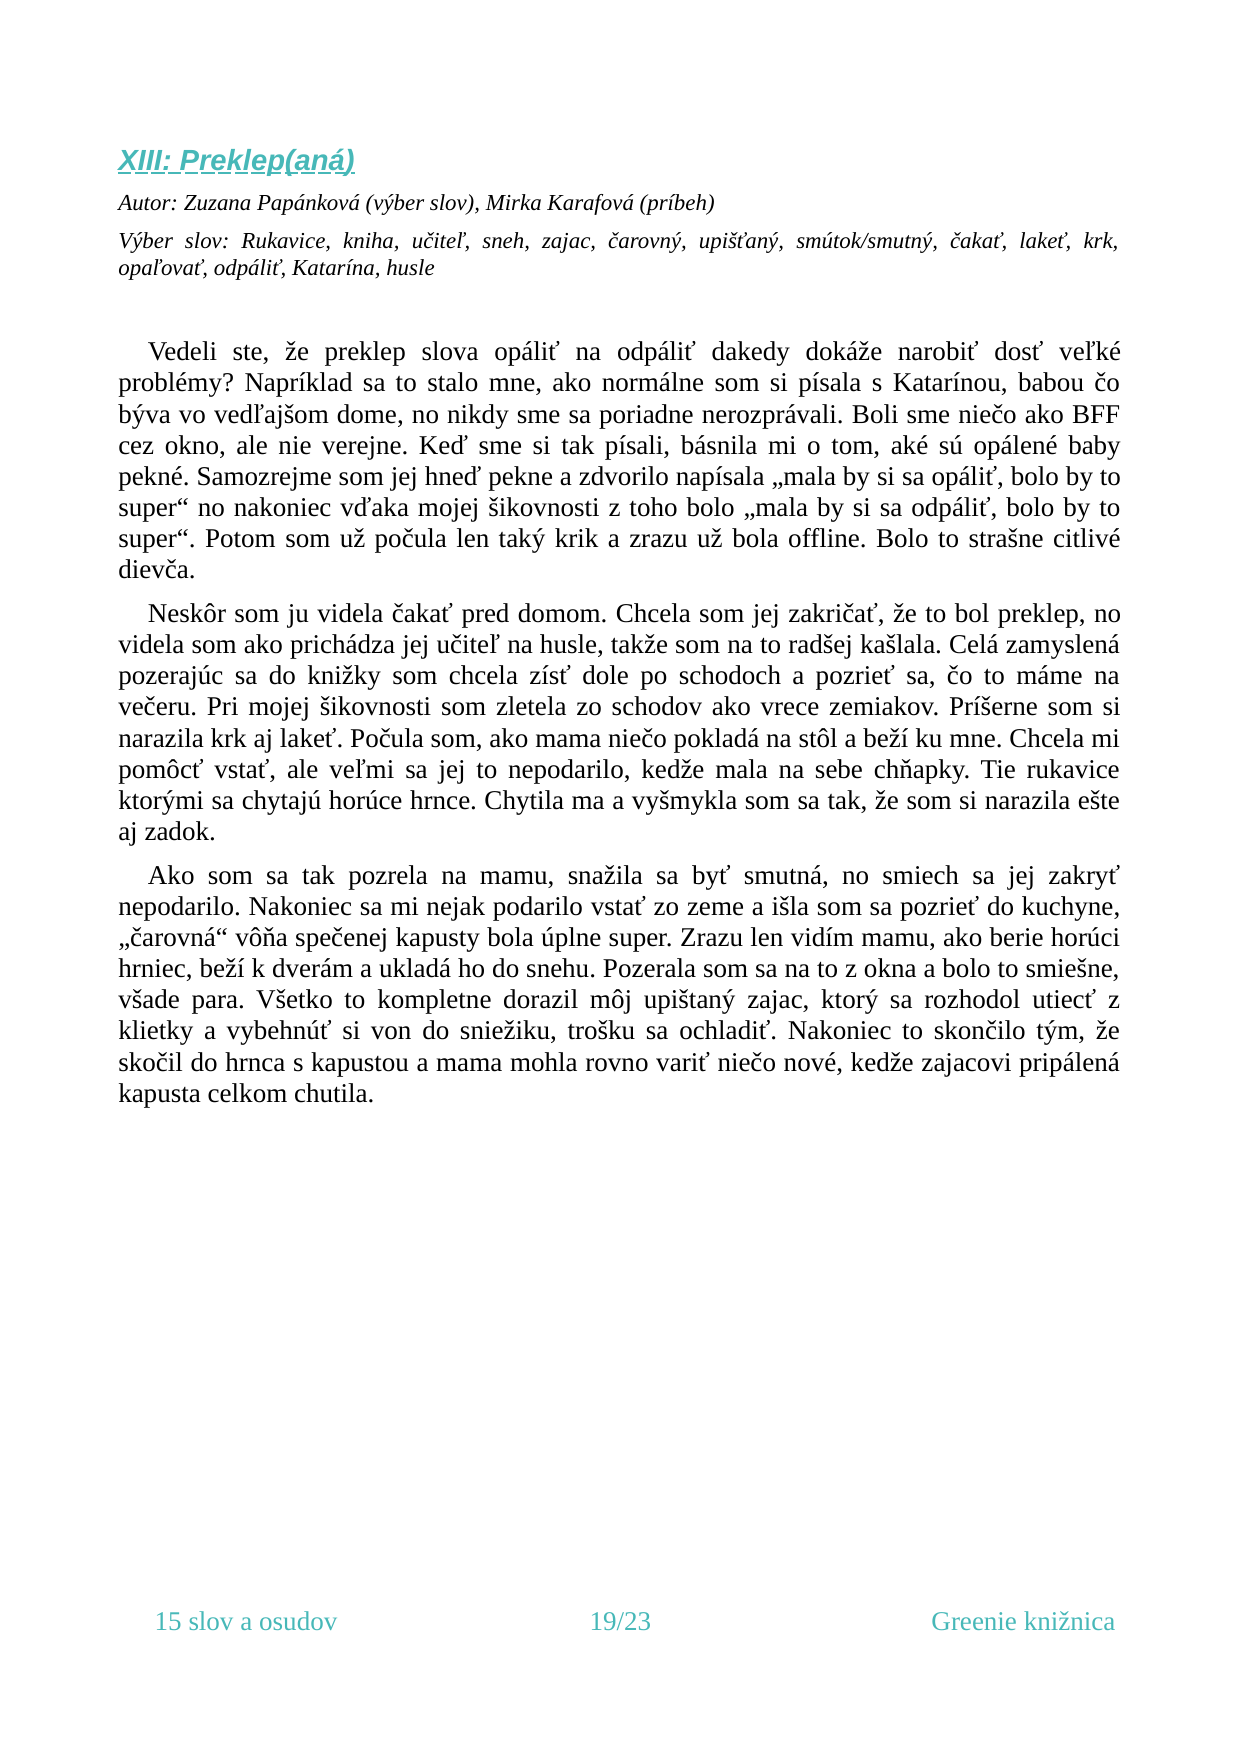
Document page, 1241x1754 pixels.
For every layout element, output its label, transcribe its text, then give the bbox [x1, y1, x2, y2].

text Neskôr som ju videla čakať pred domom. Chcela som jej zakričať, že to bol preklep, no videla som ako prichádza jej učiteľ na husle, takže som na to radšej kašlala. Celá zamyslená pozerajúc sa do knižky som chcela zísť dole po schodoch a pozrieť sa, čo to máme na večeru. Pri mojej šikovnosti som zletela zo schodov ako vrece zemiakov. Príšerne som si narazila krk aj lakeť. Počula som, ako mama niečo pokladá na stôl a beží ku mne. Chcela mi pomôcť vstať, ale veľmi sa jej to nepodarilo, kedže mala na sebe chňapky. Tie rukavice ktorými sa chytajú horúce hrnce. Chytila ma a vyšmykla som sa tak, že som si narazila ešte aj zadok. [118, 597, 1122, 846]
text Vedeli ste, že preklep slova opáliť na odpáliť dakedy dokáže narobiť dosť veľké problémy? Napríklad sa to stalo mne, ako normálne som si písala s Katarínou, babou čo býva vo vedľajšom dome, no nikdy sme sa poriadne nerozprávali. Boli sme niečo ako BFF cez okno, ale nie verejne. Keď sme si tak písali, básnila mi o tom, aké sú opálené baby pekné. Samozrejme som jej hneď pekne a zdvorilo napísala „mala by si sa opáliť, bolo by to super“ no nakoniec vďaka mojej šikovnosti z toho bolo „mala by si sa odpáliť, bolo by to super“. Potom som už počula len taký krik a zrazu už bola offline. Bolo to strašne citlivé dievča. [118, 335, 1122, 584]
text Výber slov: Rukavice, kniha, učiteľ, sneh, zajac, čarovný, upišťaný, smútok/smutný, čakať, lakeť, krk, opaľovať, odpáliť, Katarína, husle [118, 227, 1122, 280]
text Ako som sa tak pozrela na mamu, snažila sa byť smutná, no smiech sa jej zakryť nepodarilo. Nakoniec sa mi nejak podarilo vstať zo zeme a išla som sa pozrieť do kuchyne, „čarovná“ vôňa spečenej kapusty bola úplne super. Zrazu len vidím mamu, ako berie horúci hrniec, beží k dverám a ukladá ho do snehu. Pozerala som sa na to z okna a bolo to smiešne, všade para. Všetko to kompletne dorazil môj upištaný zajac, ktorý sa rozhodol utiecť z klietky a vybehnúť si von do sniežiku, trošku sa ochladiť. Nakoniec to skončilo tým, že skočil do hrnca s kapustou a mama mohla rovno variť niečo nové, kedže zajacovi pripálená kapusta celkom chutila. [118, 859, 1122, 1108]
subtitle XIII: Preklep(aná) [118, 143, 1122, 177]
text Autor: Zuzana Papánková (výber slov), Mirka Karafová (príbeh) [118, 189, 1122, 216]
